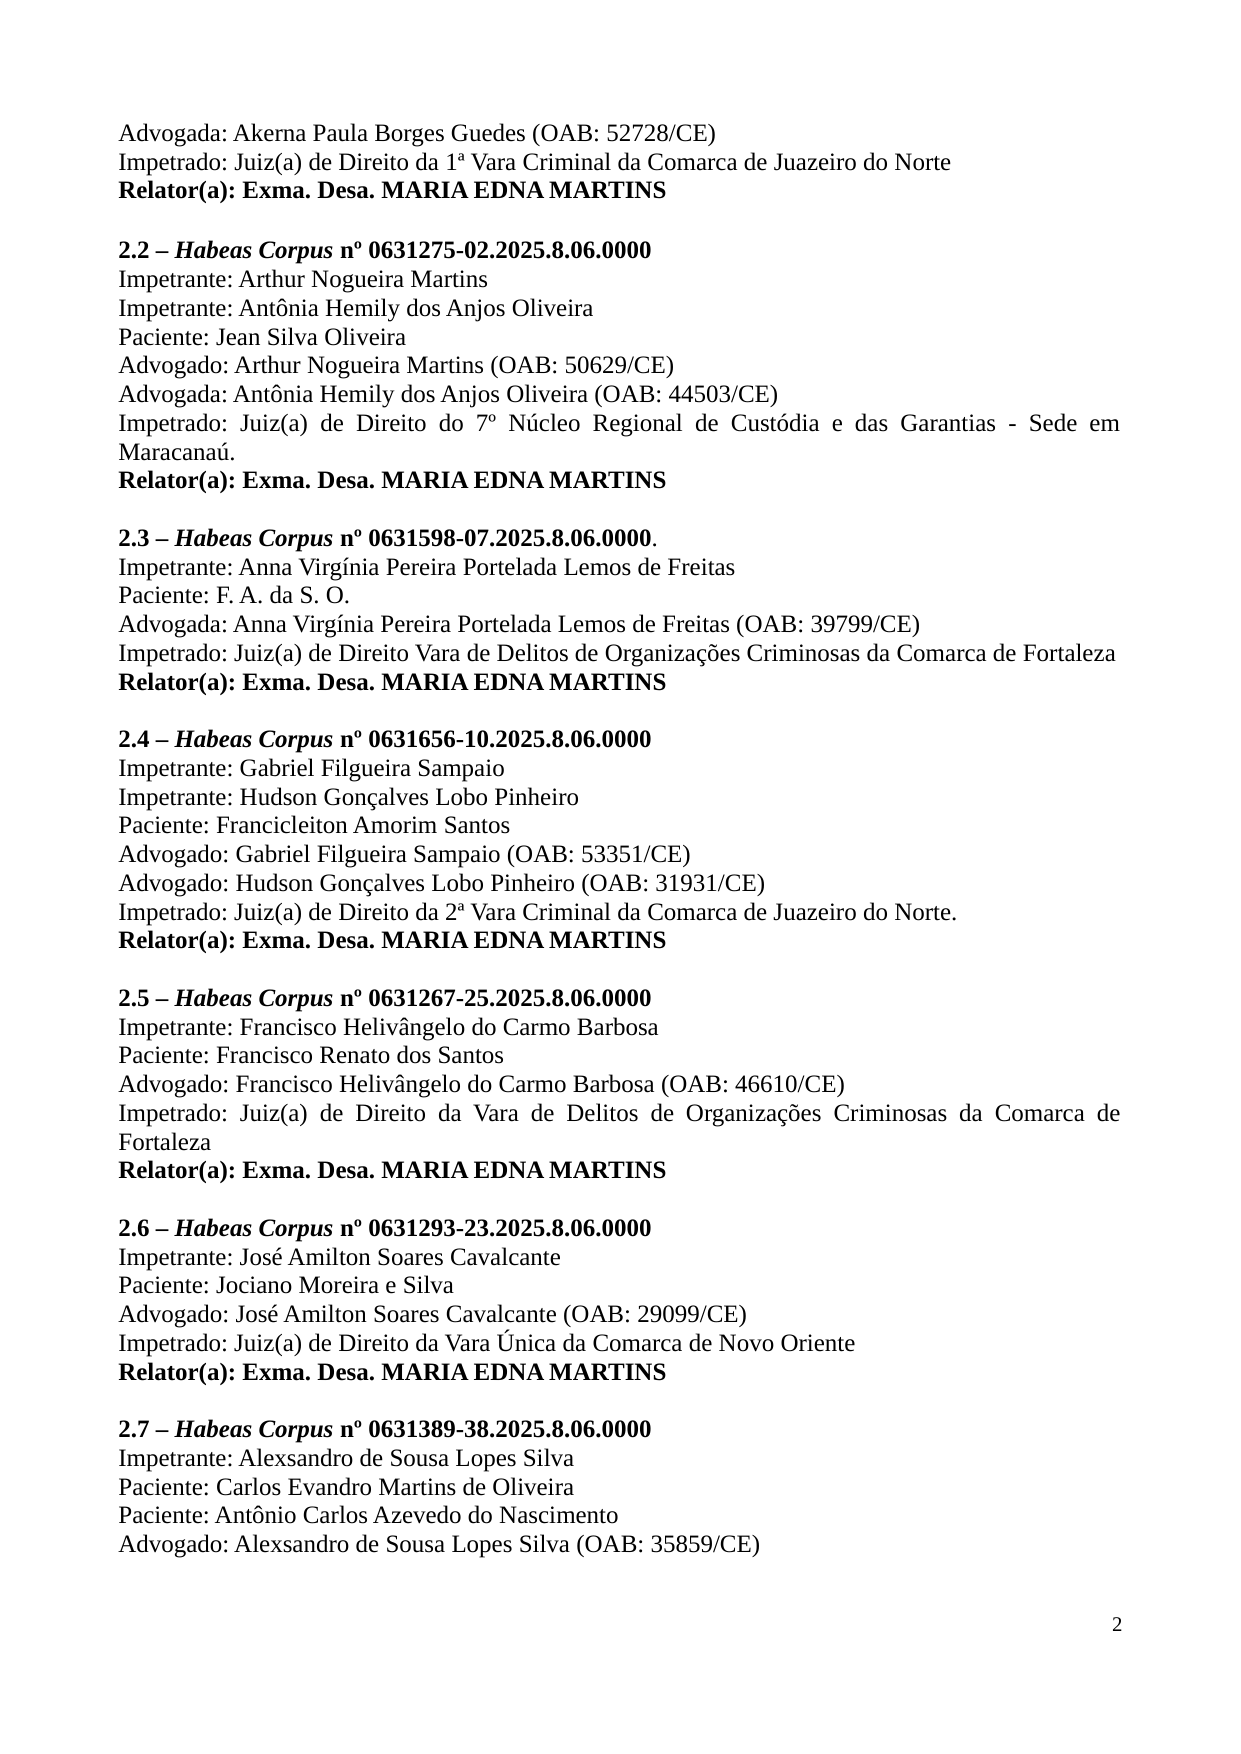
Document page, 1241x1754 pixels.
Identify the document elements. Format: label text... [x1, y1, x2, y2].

text Impetrante: Hudson Gonçalves Lobo Pinheiro [118, 782, 1122, 811]
text Paciente: Carlos Evandro Martins de Oliveira [118, 1472, 1122, 1501]
text Impetrado: Juiz(a) de Direito do 7º Núcleo Regional de Custódia e das Garantias - Sede em Maracanaú. [118, 408, 1122, 466]
text Impetrante: Anna Virgínia Pereira Portelada Lemos de Freitas [118, 552, 1122, 581]
text Relator(a): Exma. Desa. MARIA EDNA MARTINS [118, 1357, 1122, 1386]
text Impetrante: Antônia Hemily dos Anjos Oliveira [118, 293, 1122, 322]
text Advogada: Akerna Paula Borges Guedes (OAB: 52728/CE) [118, 118, 1122, 147]
text Impetrado: Juiz(a) de Direito da 2ª Vara Criminal da Comarca de Juazeiro do Norte. [118, 897, 1122, 926]
text Advogado: José Amilton Soares Cavalcante (OAB: 29099/CE) [118, 1299, 1122, 1328]
text 2.5 – Habeas Corpus nº 0631267-25.2025.8.06.0000 [118, 983, 1122, 1012]
text Paciente: F. A. da S. O. [118, 581, 1122, 609]
text Advogado: Hudson Gonçalves Lobo Pinheiro (OAB: 31931/CE) [118, 868, 1122, 897]
text Impetrante: Arthur Nogueira Martins [118, 264, 1122, 293]
text Advogado: Arthur Nogueira Martins (OAB: 50629/CE) [118, 351, 1122, 379]
text Advogado: Francisco Helivângelo do Carmo Barbosa (OAB: 46610/CE) [118, 1069, 1122, 1098]
text Advogada: Anna Virgínia Pereira Portelada Lemos de Freitas (OAB: 39799/CE) [118, 609, 1122, 638]
text Relator(a): Exma. Desa. MARIA EDNA MARTINS [118, 466, 1122, 494]
text Impetrado: Juiz(a) de Direito da Vara de Delitos de Organizações Criminosas da Comarca de Fortaleza [118, 1098, 1122, 1156]
text 2.2 – Habeas Corpus nº 0631275-02.2025.8.06.0000 [118, 236, 1122, 264]
text Impetrante: José Amilton Soares Cavalcante [118, 1242, 1122, 1271]
text Paciente: Jociano Moreira e Silva [118, 1271, 1122, 1299]
text Paciente: Antônio Carlos Azevedo do Nascimento [118, 1501, 1122, 1529]
text Advogada: Antônia Hemily dos Anjos Oliveira (OAB: 44503/CE) [118, 379, 1122, 408]
text Impetrado: Juiz(a) de Direito da 1ª Vara Criminal da Comarca de Juazeiro do Norte [118, 147, 1122, 176]
text Paciente: Francisco Renato dos Santos [118, 1041, 1122, 1069]
text Paciente: Jean Silva Oliveira [118, 322, 1122, 351]
text Relator(a): Exma. Desa. MARIA EDNA MARTINS [118, 926, 1122, 954]
text Relator(a): Exma. Desa. MARIA EDNA MARTINS [118, 176, 1122, 204]
text Advogado: Alexsandro de Sousa Lopes Silva (OAB: 35859/CE) [118, 1529, 1122, 1558]
text Relator(a): Exma. Desa. MARIA EDNA MARTINS [118, 667, 1122, 696]
text Advogado: Gabriel Filgueira Sampaio (OAB: 53351/CE) [118, 839, 1122, 868]
text Impetrado: Juiz(a) de Direito Vara de Delitos de Organizações Criminosas da Comarca de Fortaleza [118, 638, 1122, 667]
text 2.6 – Habeas Corpus nº 0631293-23.2025.8.06.0000 [118, 1213, 1122, 1242]
text Impetrante: Alexsandro de Sousa Lopes Silva [118, 1443, 1122, 1472]
text Impetrado: Juiz(a) de Direito da Vara Única da Comarca de Novo Oriente [118, 1328, 1122, 1357]
text Paciente: Francicleiton Amorim Santos [118, 811, 1122, 839]
text Relator(a): Exma. Desa. MARIA EDNA MARTINS [118, 1156, 1122, 1184]
text 2.4 – Habeas Corpus nº 0631656-10.2025.8.06.0000 [118, 724, 1122, 753]
text Impetrante: Gabriel Filgueira Sampaio [118, 753, 1122, 782]
text Impetrante: Francisco Helivângelo do Carmo Barbosa [118, 1012, 1122, 1041]
text 2.3 – Habeas Corpus nº 0631598-07.2025.8.06.0000. [118, 523, 1122, 552]
text 2.7 – Habeas Corpus nº 0631389-38.2025.8.06.0000 [118, 1414, 1122, 1443]
